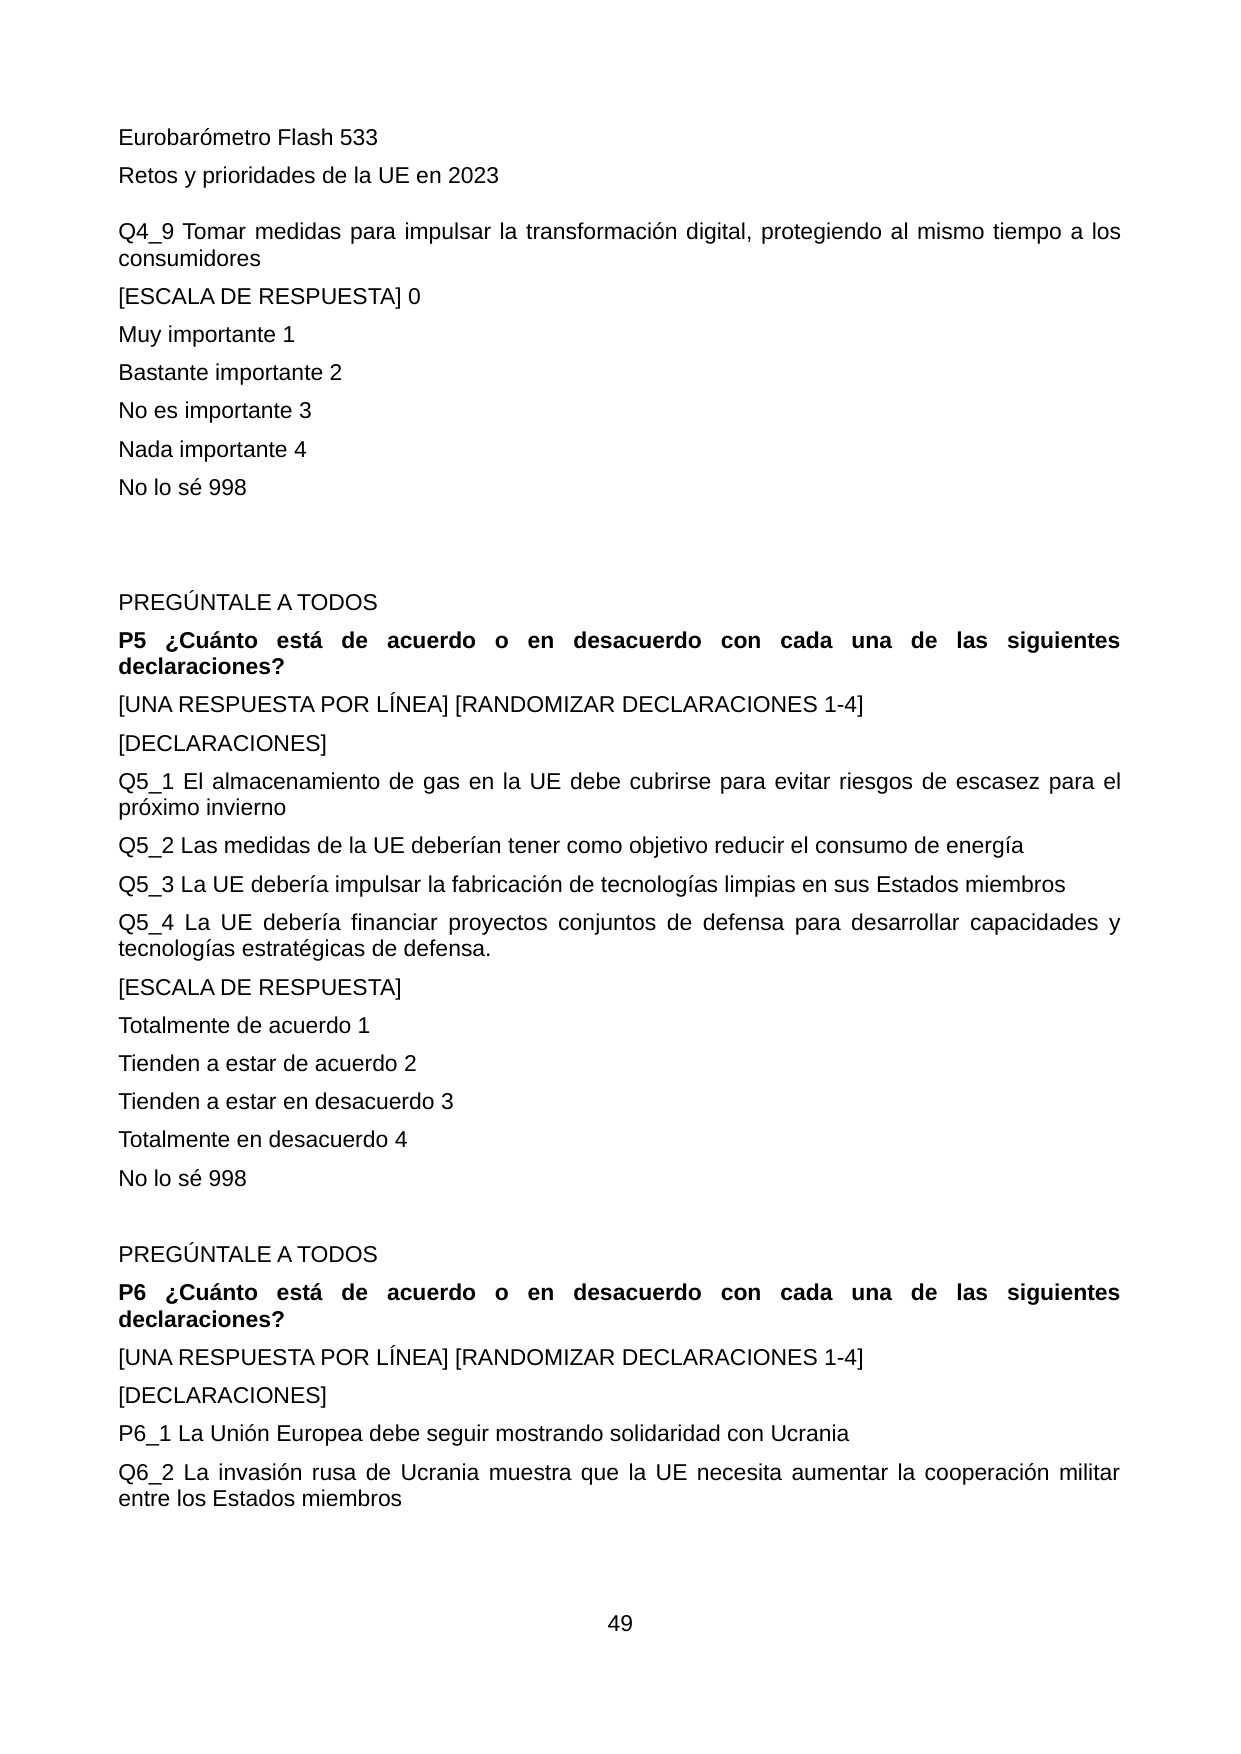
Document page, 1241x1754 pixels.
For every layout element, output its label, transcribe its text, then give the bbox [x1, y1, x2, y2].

text [ESCALA DE RESPUESTA] [118, 973, 1122, 1000]
text Q5_1 El almacenamiento de gas en la UE debe cubrirse para evitar riesgos de escasez para el próximo invierno [118, 768, 1122, 821]
text [UNA RESPUESTA POR LÍNEA] [RANDOMIZAR DECLARACIONES 1-4] [118, 1344, 1122, 1370]
text Q5_3 La UE debería impulsar la fabricación de tecnologías limpias en sus Estados miembros [118, 871, 1122, 897]
text No es importante 3 [118, 397, 1122, 424]
text PREGÚNTALE A TODOS [118, 588, 1122, 615]
text P6 ¿Cuánto está de acuerdo o en desacuerdo con cada una de las siguientes declaraciones? [118, 1279, 1122, 1332]
text Q6_2 La invasión rusa de Ucrania muestra que la UE necesita aumentar la cooperación militar entre los Estados miembros [118, 1458, 1122, 1511]
text [DECLARACIONES] [118, 1382, 1122, 1408]
text Tienden a estar de acuerdo 2 [118, 1050, 1122, 1076]
text [UNA RESPUESTA POR LÍNEA] [RANDOMIZAR DECLARACIONES 1-4] [118, 691, 1122, 718]
text P5 ¿Cuánto está de acuerdo o en desacuerdo con cada una de las siguientes declaraciones? [118, 627, 1122, 679]
text Totalmente de acuerdo 1 [118, 1012, 1122, 1038]
text Bastante importante 2 [118, 359, 1122, 386]
text P6_1 La Unión Europea debe seguir mostrando solidaridad con Ucrania [118, 1420, 1122, 1447]
text Nada importante 4 [118, 436, 1122, 462]
text Q5_4 La UE debería financiar proyectos conjuntos de defensa para desarrollar capacidades y tecnologías estratégicas de defensa. [118, 909, 1122, 962]
text Q4_9 Tomar medidas para impulsar la transformación digital, protegiendo al mismo tiempo a los consumidores [118, 218, 1122, 271]
text [DECLARACIONES] [118, 729, 1122, 756]
text Tienden a estar en desacuerdo 3 [118, 1088, 1122, 1114]
text Q5_2 Las medidas de la UE deberían tener como objetivo reducir el consumo de energía [118, 832, 1122, 859]
text PREGÚNTALE A TODOS [118, 1241, 1122, 1267]
text [ESCALA DE RESPUESTA] 0 [118, 283, 1122, 309]
text No lo sé 998 [118, 1164, 1122, 1191]
text No lo sé 998 [118, 474, 1122, 500]
text Totalmente en desacuerdo 4 [118, 1126, 1122, 1153]
text Muy importante 1 [118, 321, 1122, 347]
